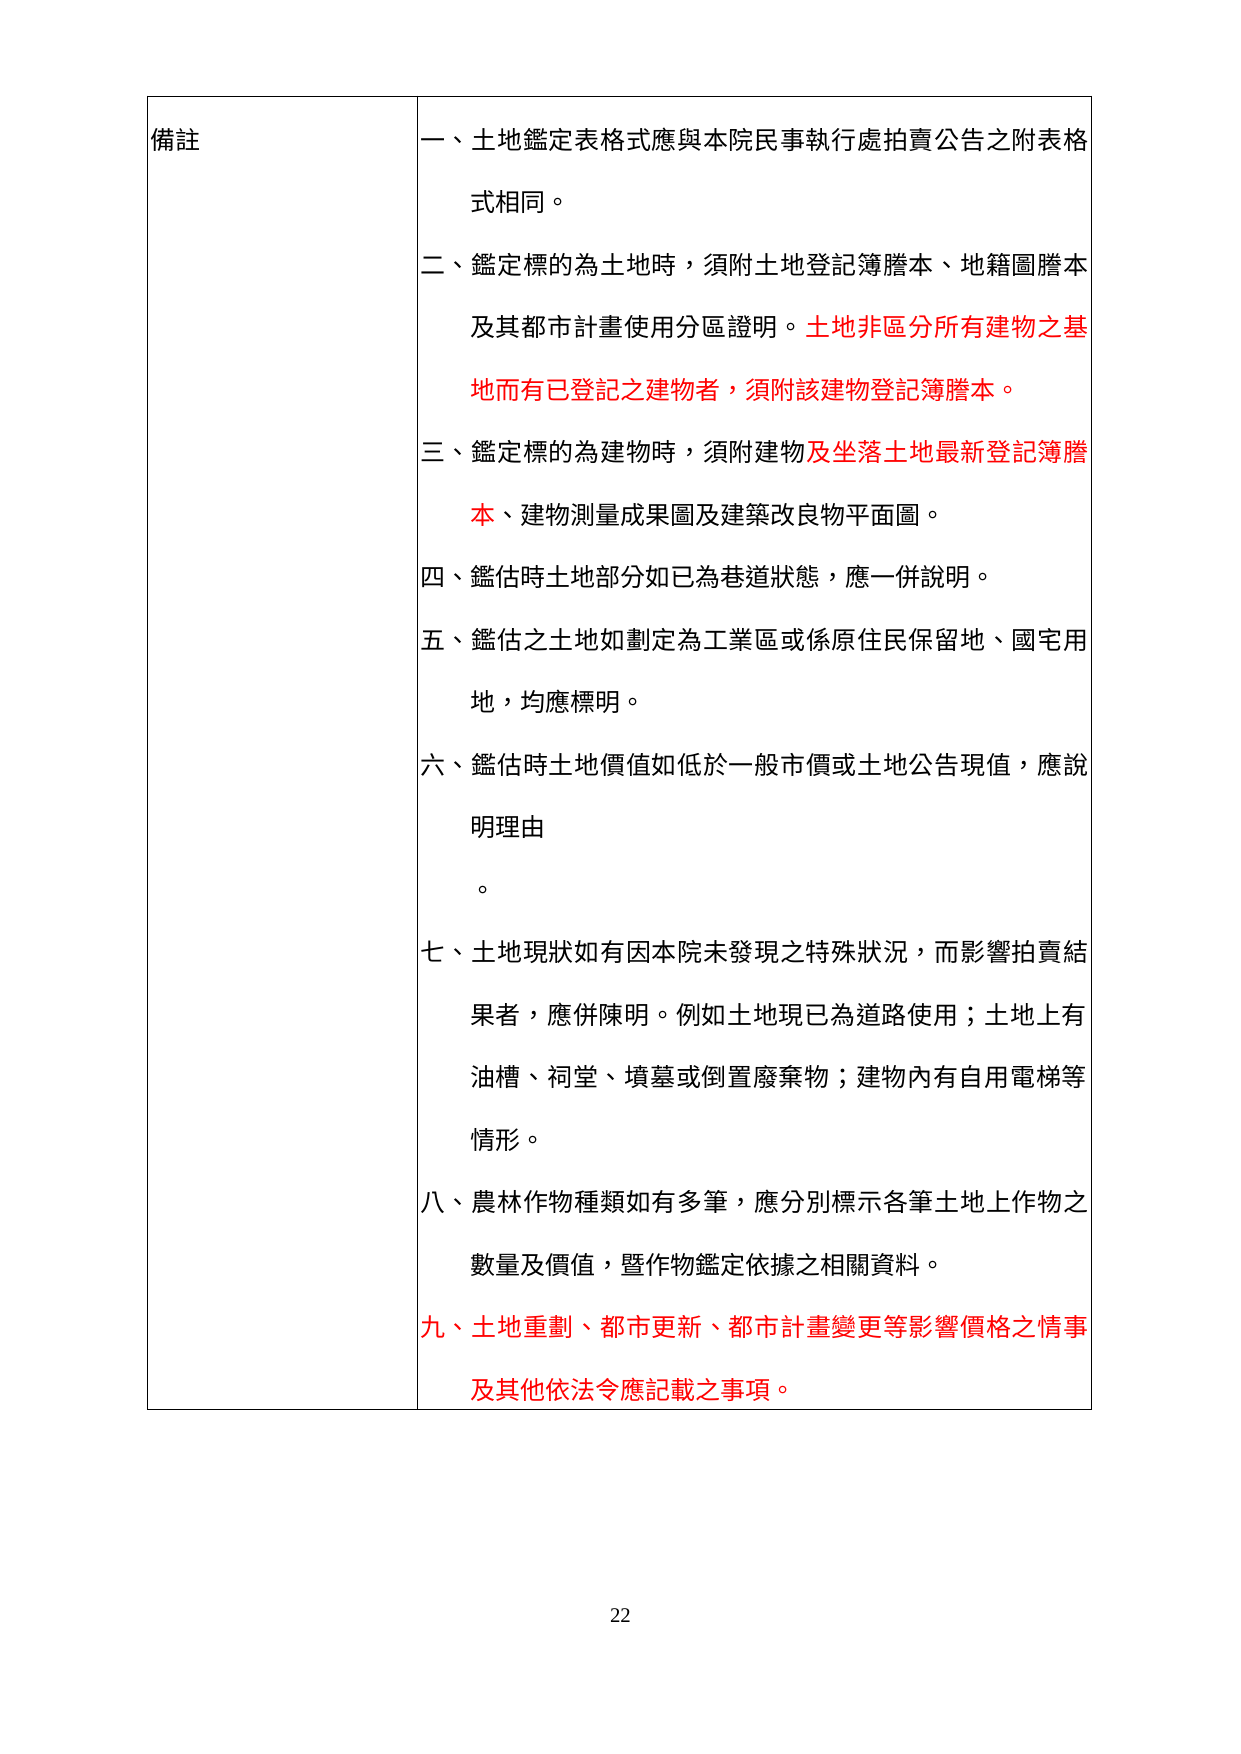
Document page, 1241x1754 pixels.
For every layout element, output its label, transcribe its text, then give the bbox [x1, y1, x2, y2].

table_cell 備註 [148, 97, 417, 1409]
table_cell 一、土地鑑定表格式應與本院民事執行處拍賣公告之附表格式相同。 二、鑑定標的為土地時，須附土地登記簿謄本、地籍圖謄本及其都市計畫使用分區證明。土地非區分所有建物之基地而有已登記之建物者，須附該建物登記簿謄本。 三、鑑定標的為建物時，須附建物及坐落土地最新登記簿謄本、建物測量成果圖及建築改良物平面圖。 四、鑑估時土地部分如已為巷道狀態，應一併說明。 五、鑑估之土地如劃定為工業區或係原住民保留地、國宅用地，均應標明。 六、鑑估時土地價值如低於一般市價或土地公告現值，應說明理由 。 七、土地現狀如有因本院未發現之特殊狀況，而影響拍賣結果者，應併陳明。例如土地現已為道路使用；土地上有油槽、祠堂、墳墓或倒置廢棄物；建物內有自用電梯等情形。 八、農林作物種類如有多筆，應分別標示各筆土地上作物之數量及價值，暨作物鑑定依據之相關資料。 九、土地重劃、都市更新、都市計畫變更等影響價格之情事及其他依法令應記載之事項。 [418, 97, 1091, 1409]
